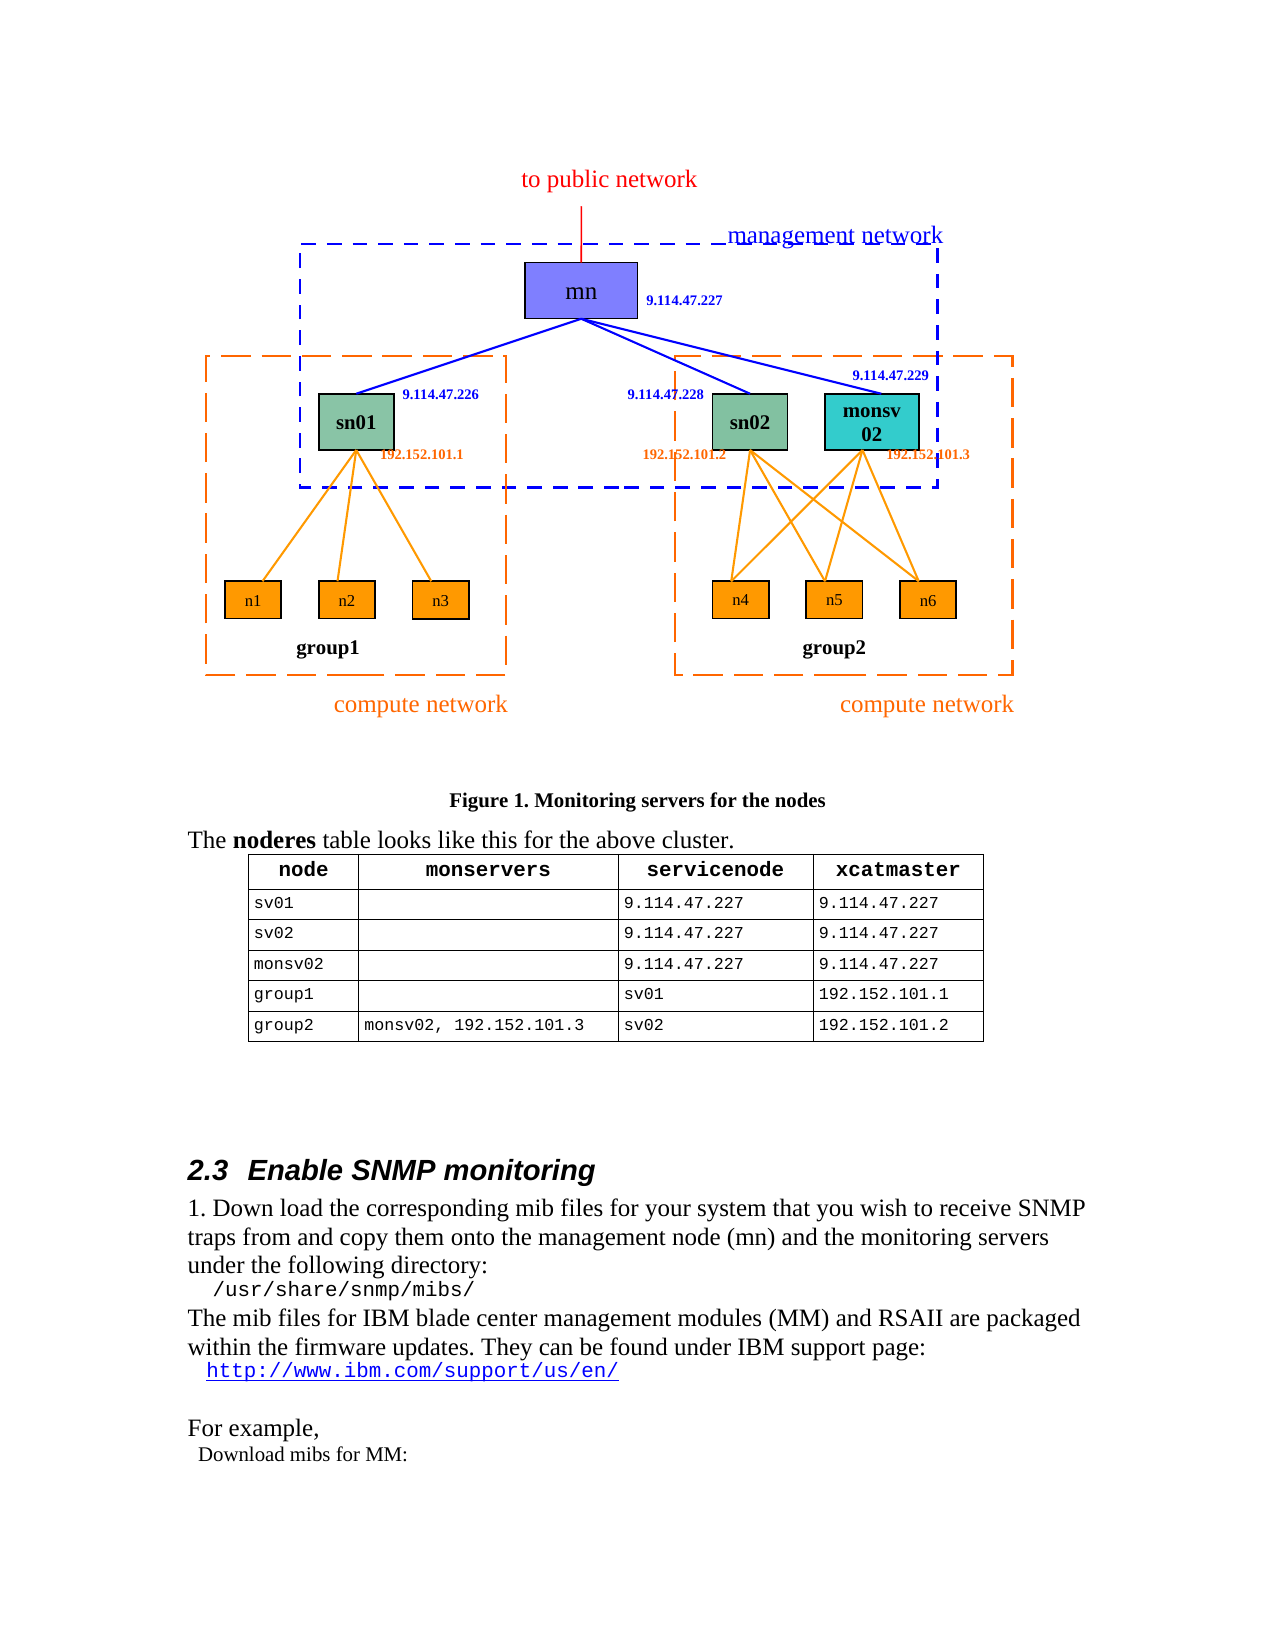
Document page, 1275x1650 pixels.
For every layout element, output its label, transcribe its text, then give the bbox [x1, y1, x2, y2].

table_header monservers [359, 855, 618, 889]
table_header node [249, 855, 358, 889]
table_header xcatmaster [814, 855, 983, 889]
table_cell group2 [249, 1012, 358, 1041]
table_cell 9.114.47.227 [814, 951, 983, 980]
text 1. Down load the corresponding mib files for your system that you wish to receive SNMP traps from and copy them onto the management node (mn) and the monitoring servers under the following directory: [187, 1193, 1087, 1279]
text /usr/share/snmp/mibs/ [187, 1279, 1087, 1303]
table_cell 9.114.47.227 [619, 951, 813, 980]
table_cell 9.114.47.227 [814, 920, 983, 950]
table_cell sv01 [249, 890, 358, 919]
subtitle Enable SNMP monitoring [187, 1153, 1087, 1187]
text The noderes table looks like this for the above cluster. [187, 825, 1087, 854]
table_cell sv02 [249, 920, 358, 950]
table_header servicenode [619, 855, 813, 889]
table_cell sv01 [619, 981, 813, 1011]
text For example, [187, 1413, 1087, 1442]
table_cell group1 [249, 981, 358, 1011]
table_cell [359, 920, 618, 950]
text Download mibs for MM: [187, 1442, 1087, 1466]
table_cell monsv02, 192.152.101.3 [359, 1012, 618, 1041]
text http://www.ibm.com/support/us/en/ [187, 1361, 1087, 1384]
table_cell 9.114.47.227 [619, 920, 813, 950]
text Figure 1. Monitoring servers for the nodes [187, 150, 1087, 812]
table_cell 192.152.101.2 [814, 1012, 983, 1041]
table_cell 9.114.47.227 [814, 890, 983, 919]
table_cell monsv02 [249, 951, 358, 980]
table_cell [359, 951, 618, 980]
table_cell [359, 981, 618, 1011]
table_cell 192.152.101.1 [814, 981, 983, 1011]
table_cell 9.114.47.227 [619, 890, 813, 919]
table_cell sv02 [619, 1012, 813, 1041]
table_cell [359, 890, 618, 919]
text The mib files for IBM blade center management modules (MM) and RSAII are packaged within the firmware updates. They can be found under IBM support page: [187, 1303, 1087, 1361]
